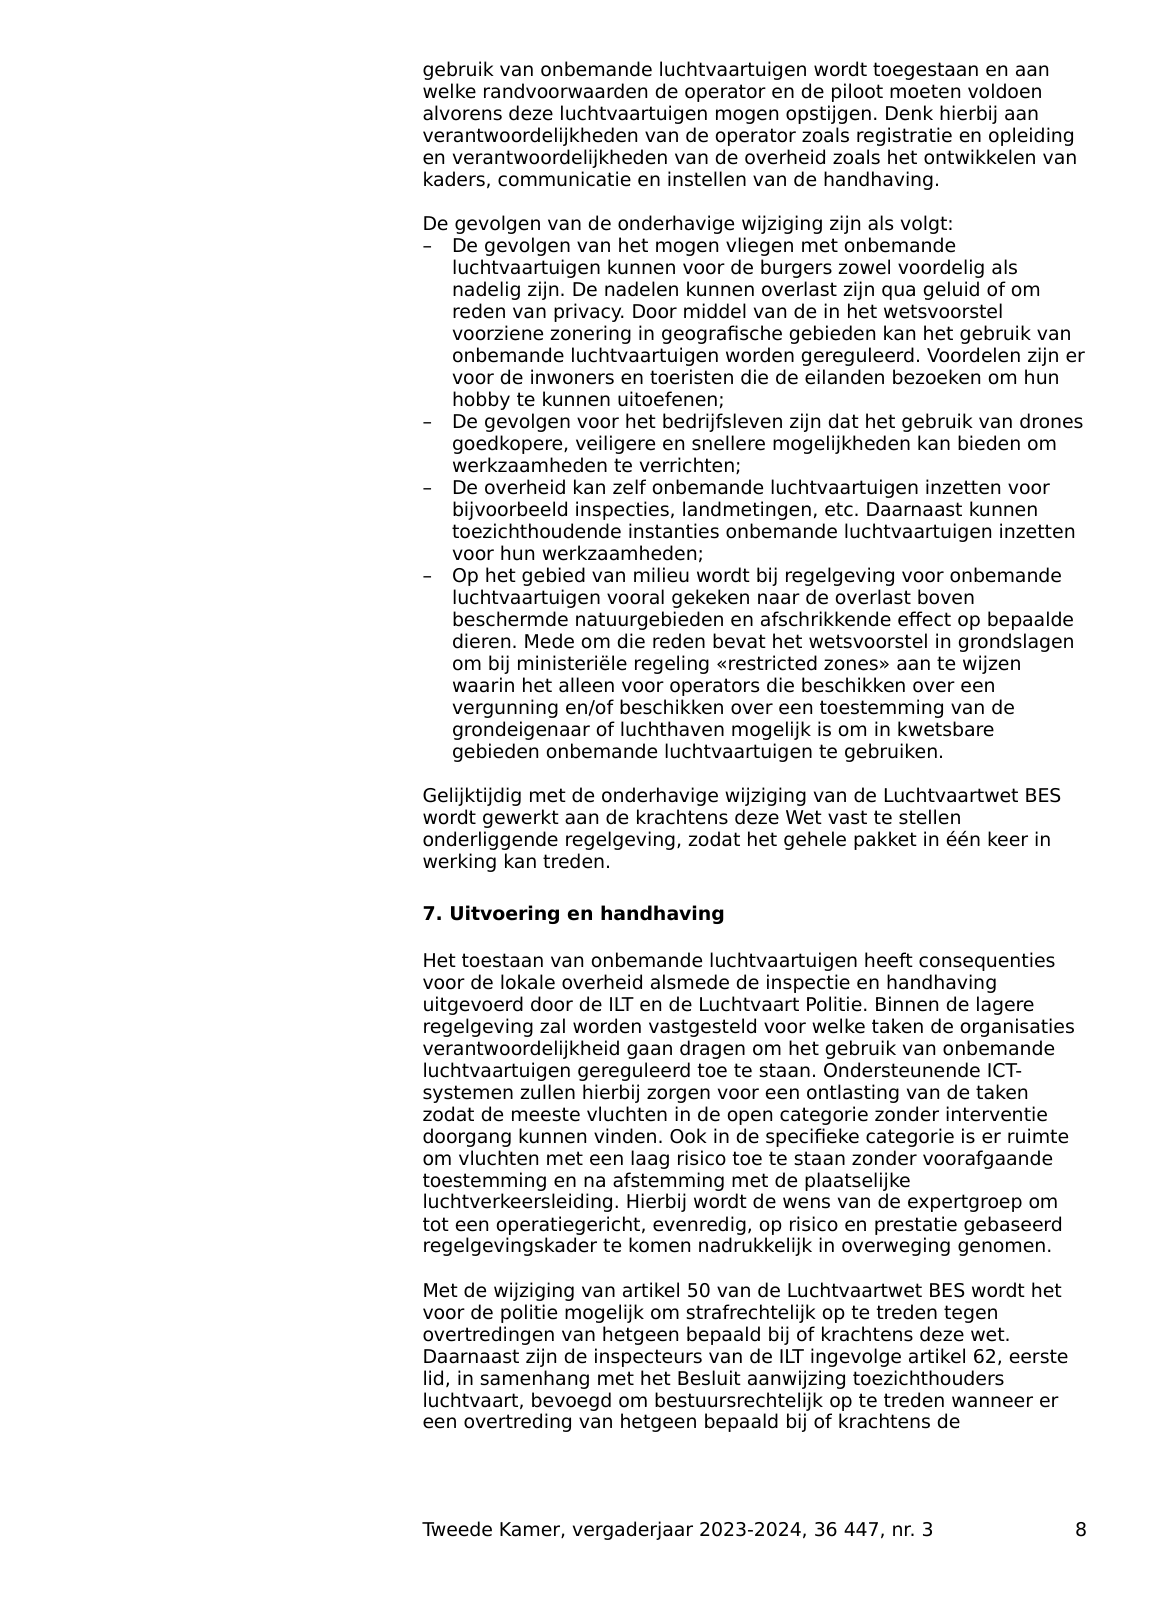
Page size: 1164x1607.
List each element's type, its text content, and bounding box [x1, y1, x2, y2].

text – De gevolgen voor het bedrijfsleven zijn dat het gebruik van drones goedkopere, veiligere en snellere mogelijkheden kan bieden om werkzaamheden te verrichten; [422, 411, 1087, 477]
text Met de wijziging van artikel 50 van de Luchtvaartwet BES wordt het voor de politie mogelijk om strafrechtelijk op te treden tegen overtredingen van hetgeen bepaald bij of krachtens deze wet. Daarnaast zijn de inspecteurs van de ILT ingevolge artikel 62, eerste lid, in samenhang met het Besluit aanwijzing toezichthouders luchtvaart, bevoegd om bestuursrechtelijk op te treden wanneer er een overtreding van hetgeen bepaald bij of krachtens de [422, 1279, 1087, 1433]
text – Op het gebied van milieu wordt bij regelgeving voor onbemande luchtvaartuigen vooral gekeken naar de overlast boven beschermde natuurgebieden en afschrikkende effect op bepaalde dieren. Mede om die reden bevat het wetsvoorstel in grondslagen om bij ministeriële regeling «restricted zones» aan te wijzen waarin het alleen voor operators die beschikken over een vergunning en/of beschikken over een toestemming van de grondeigenaar of luchthaven mogelijk is om in kwetsbare gebieden onbemande luchtvaartuigen te gebruiken. [422, 565, 1087, 763]
subtitle 7. Uitvoering en handhaving [422, 903, 1087, 925]
text Het toestaan van onbemande luchtvaartuigen heeft consequenties voor de lokale overheid alsmede de inspectie en handhaving uitgevoerd door de ILT en de Luchtvaart Politie. Binnen de lagere regelgeving zal worden vastgesteld voor welke taken de organisaties verantwoordelijkheid gaan dragen om het gebruik van onbemande luchtvaartuigen gereguleerd toe te staan. Ondersteunende ICT-systemen zullen hierbij zorgen voor een ontlasting van de taken zodat de meeste vluchten in de open categorie zonder interventie doorgang kunnen vinden. Ook in de specifieke categorie is er ruimte om vluchten met een laag risico toe te staan zonder voorafgaande toestemming en na afstemming met de plaatselijke luchtverkeersleiding. Hierbij wordt de wens van de expertgroep om tot een operatiegericht, evenredig, op risico en prestatie gebaseerd regelgevingskader te komen nadrukkelijk in overweging genomen. [422, 950, 1087, 1257]
text – De overheid kan zelf onbemande luchtvaartuigen inzetten voor bijvoorbeeld inspecties, landmetingen, etc. Daarnaast kunnen toezichthoudende instanties onbemande luchtvaartuigen inzetten voor hun werkzaamheden; [422, 477, 1087, 565]
text Gelijktijdig met de onderhavige wijziging van de Luchtvaartwet BES wordt gewerkt aan de krachtens deze Wet vast te stellen onderliggende regelgeving, zodat het gehele pakket in één keer in werking kan treden. [422, 785, 1087, 873]
text De gevolgen van de onderhavige wijziging zijn als volgt: [422, 213, 1087, 235]
text – De gevolgen van het mogen vliegen met onbemande luchtvaartuigen kunnen voor de burgers zowel voordelig als nadelig zijn. De nadelen kunnen overlast zijn qua geluid of om reden van privacy. Door middel van de in het wetsvoorstel voorziene zonering in geografische gebieden kan het gebruik van onbemande luchtvaartuigen worden gereguleerd. Voordelen zijn er voor de inwoners en toeristen die de eilanden bezoeken om hun hobby te kunnen uitoefenen; [422, 235, 1087, 411]
text gebruik van onbemande luchtvaartuigen wordt toegestaan en aan welke randvoorwaarden de operator en de piloot moeten voldoen alvorens deze luchtvaartuigen mogen opstijgen. Denk hierbij aan verantwoordelijkheden van de operator zoals registratie en opleiding en verantwoordelijkheden van de overheid zoals het ontwikkelen van kaders, communicatie en instellen van de handhaving. [422, 59, 1087, 191]
